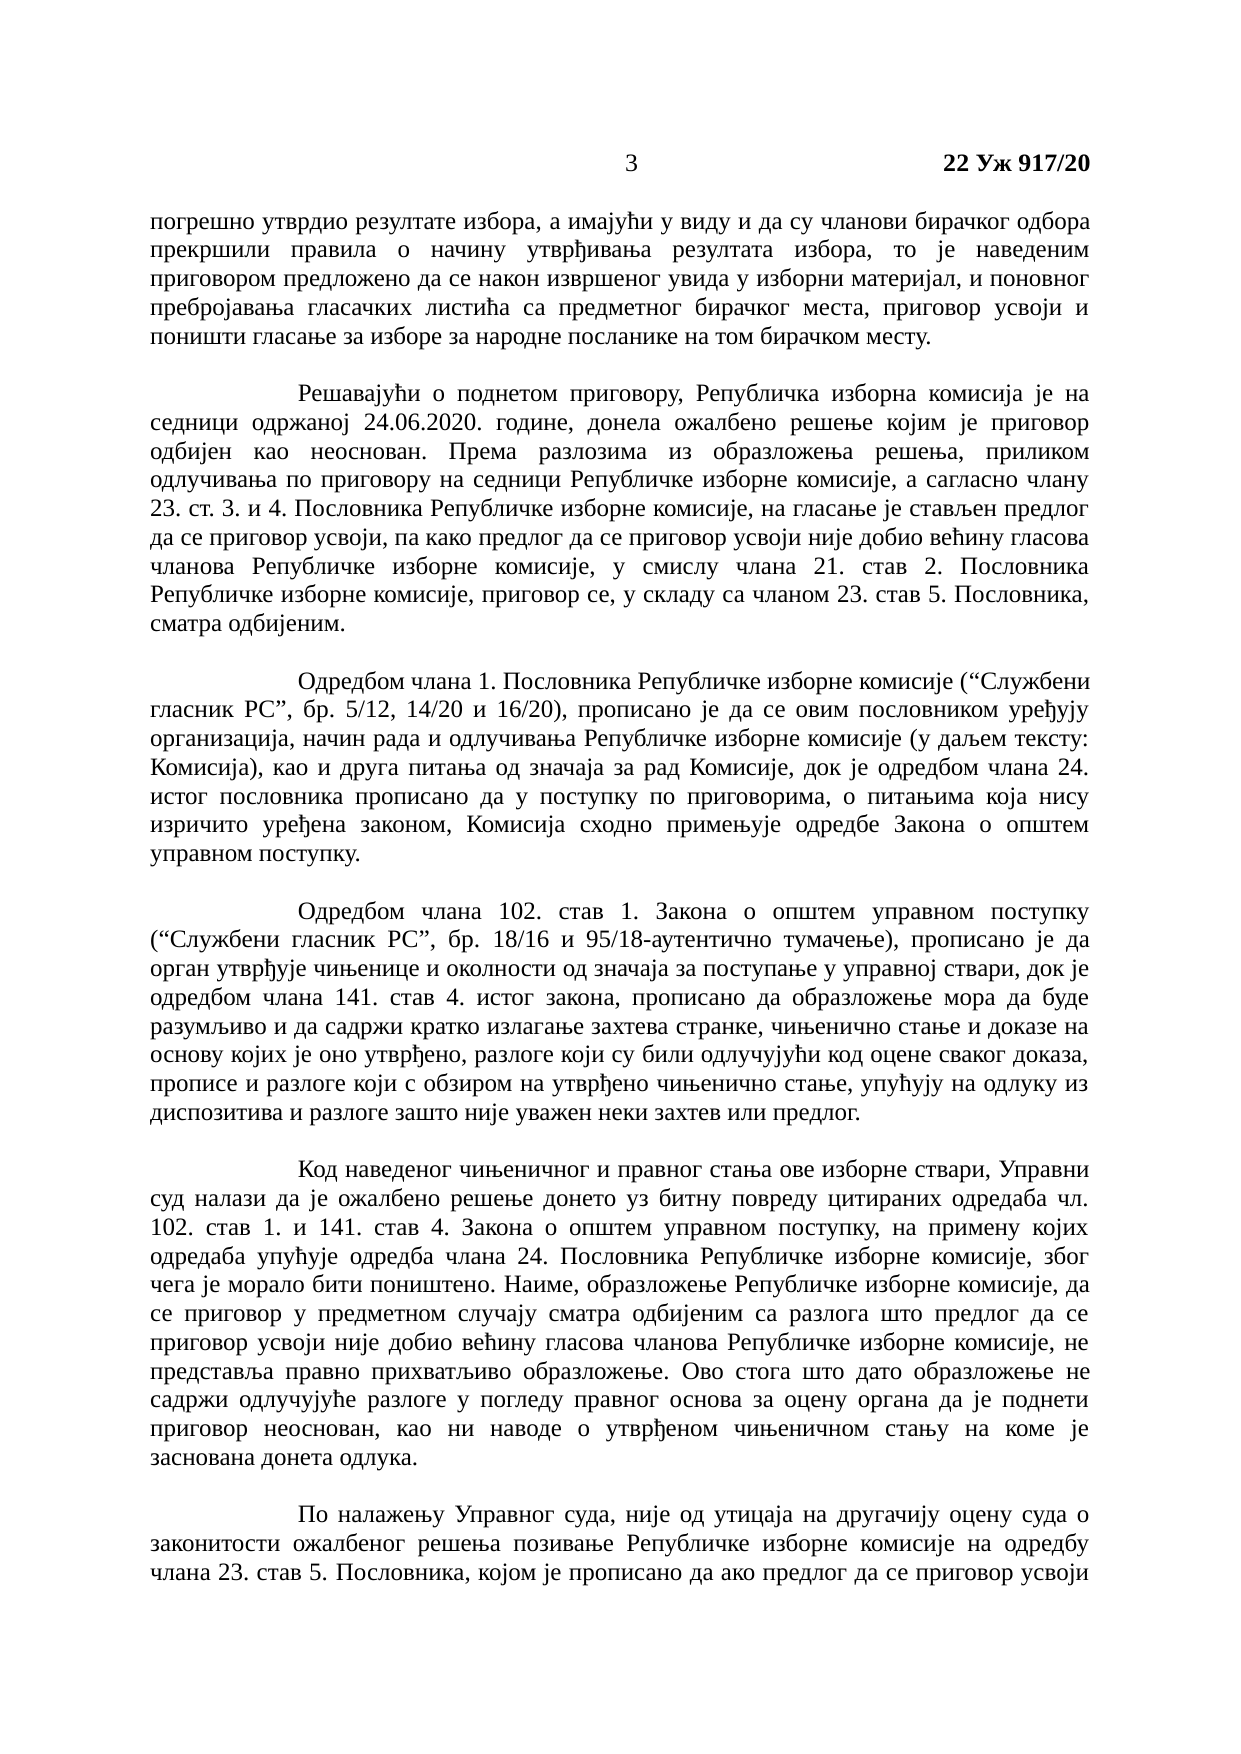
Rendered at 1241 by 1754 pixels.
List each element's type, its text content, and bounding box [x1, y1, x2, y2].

text погрешно утврдио резултате избора, а имајући у виду и да су чланови бирачког одбора прекршили правила о начину утврђивања резултата избора, то је наведеним приговором предложено да се након извршеног увида у изборни материјал, и поновног пребројавања гласачких листића са предметног бирачког места, приговор усвоји и поништи гласање за изборе за народне посланике на том бирачком месту. [150, 206, 1090, 349]
text Решавајући о поднетом приговору, Републичка изборна комисија је на седници одржаној 24.06.2020. године, донела ожалбено решење којим је приговор одбијен као неоснован. Према разлозима из образложења решења, приликом одлучивања по приговору на седници Републичке изборне комисије, а сагласно члану 23. ст. 3. и 4. Пословника Републичке изборне комисије, на гласање је стављен предлог да се приговор усвоји, па како предлог да се приговор усвоји није добио већину гласова чланова Републичке изборне комисије, у смислу члана 21. став 2. Пословника Републичке изборне комисије, приговор се, у складу са чланом 23. став 5. Пословника, сматра одбијеним. [150, 378, 1090, 637]
text Код наведеног чињеничног и правног стања ове изборне ствари, Управни суд налази да је ожалбено решење донето уз битну повреду цитираних одредаба чл. 102. став 1. и 141. став 4. Закона о општем управном поступку, на примену којих одредаба упућује одредба члана 24. Пословника Републичке изборне комисије, због чега је морало бити поништено. Наиме, образложење Републичке изборне комисије, да се приговор у предметном случају сматра одбијеним са разлога што предлог да се приговор усвоји није добио већину гласова чланова Републичке изборне комисије, не представља правно прихватљиво образложење. Ово стога што дато образложење не садржи одлучујуће разлоге у погледу правног основа за оцену органа да је поднети приговор неоснован, као ни наводе о утврђеном чињеничном стању на коме је заснована донета одлука. [150, 1154, 1090, 1471]
text Одредбом члана 1. Пословника Републичке изборне комисије (“Службени гласник РС”, бр. 5/12, 14/20 и 16/20), прописано је да се овим пословником уређују организација, начин рада и одлучивања Републичке изборне комисије (у даљем тексту: Комисија), као и друга питања од значаја за рад Комисије, док је одредбом члана 24. истог пословника прописано да у поступку по приговорима, о питањима која нису изричито уређена законом, Комисија сходно примењује одредбе Закона о општем управном поступку. [150, 666, 1090, 867]
text Одредбом члана 102. став 1. Закона о општем управном поступку (“Службени гласник РС”, бр. 18/16 и 95/18-аутентично тумачење), прописано је да орган утврђује чињенице и околности од значаја за поступање у управној ствари, док је одредбом члана 141. став 4. истог закона, прописано да образложење мора да буде разумљиво и да садржи кратко излагање захтева странке, чињенично стање и доказе на основу којих је оно утврђено, разлоге који су били одлучујући код оцене сваког доказа, прописе и разлоге који с обзиром на утврђено чињенично стање, упућују на одлуку из диспозитива и разлоге зашто није уважен неки захтев или предлог. [150, 896, 1090, 1126]
text По налажењу Управног суда, није од утицаја на другачију оцену суда о законитости ожалбеног решења позивање Републичке изборне комисије на одредбу члана 23. став 5. Пословника, којом је прописано да ако предлог да се приговор усвоји [150, 1499, 1090, 1586]
